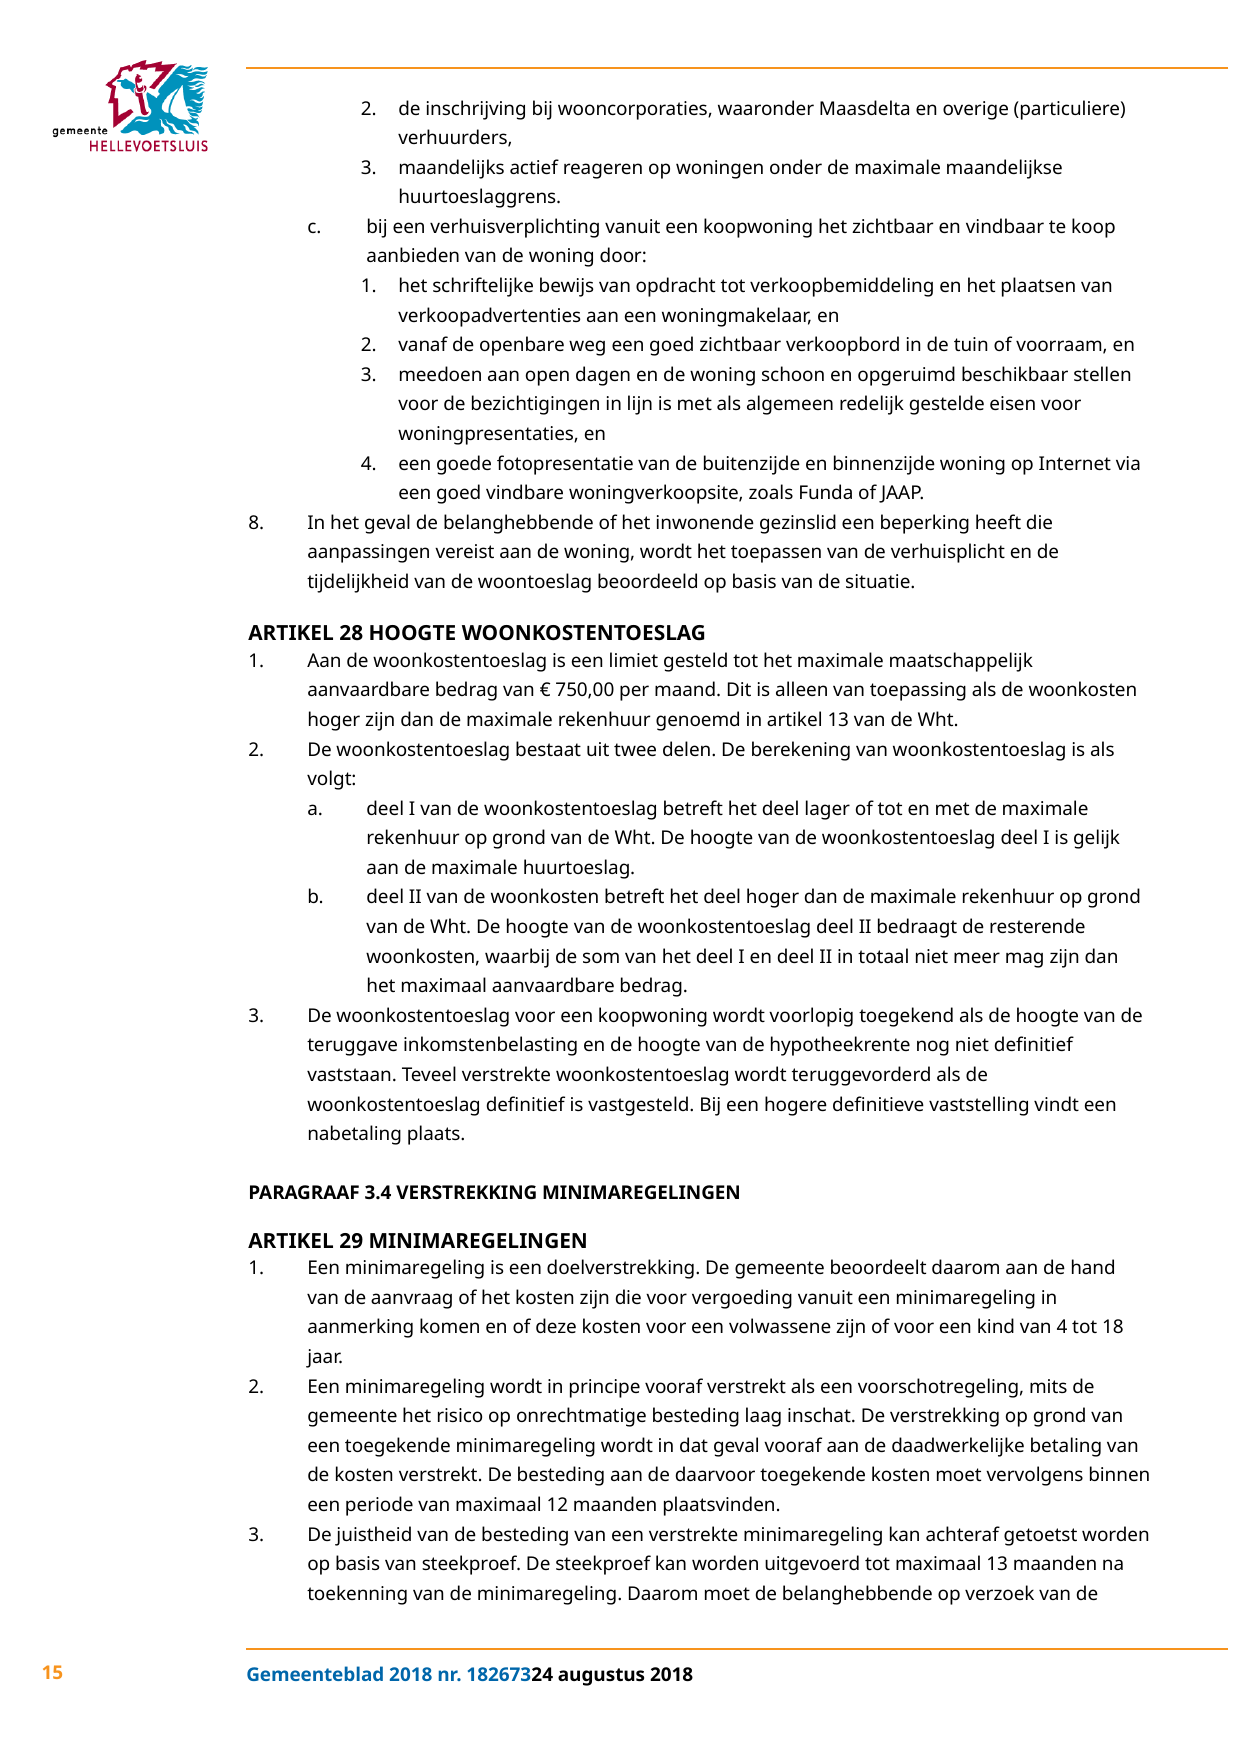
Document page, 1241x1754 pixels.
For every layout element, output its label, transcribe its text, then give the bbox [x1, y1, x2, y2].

list de inschrijving bij wooncorporaties, waaronder Maasdelta en overige (particuliere) verhuurders, [361, 95, 1152, 150]
list De woonkostentoeslag bestaat uit twee delen. De berekening van woonkostentoeslag is als volgt: [248, 736, 1152, 791]
list deel II van de woonkosten betreft het deel hoger dan de maximale rekenhuur op grond van de Wht. De hoogte van de woonkostentoeslag deel II bedraagt de resterende woonkosten, waarbij de som van het deel I en deel II in totaal niet meer mag zijn dan het maximaal aanvaardbare bedrag. [307, 884, 1152, 998]
list bij een verhuisverplichting vanuit een koopwoning het zichtbaar en vindbaar te koop aanbieden van de woning door: [307, 213, 1152, 268]
list Een minimaregeling wordt in principe vooraf verstrekt als een voorschotregeling, mits de gemeente het risico op onrechtmatige besteding laag inschat. De verstrekking op grond van een toegekende minimaregeling wordt in dat geval vooraf aan de daadwerkelijke betaling van de kosten verstrekt. De besteding aan de daarvoor toegekende kosten moet vervolgens binnen een periode van maximaal 12 maanden plaatsvinden. [248, 1373, 1152, 1517]
list deel I van de woonkostentoeslag betreft het deel lager of tot en met de maximale rekenhuur op grond van de Wht. De hoogte van de woonkostentoeslag deel I is gelijk aan de maximale huurtoeslag. [307, 795, 1152, 880]
list De woonkostentoeslag voor een koopwoning wordt voorlopig toegekend als de hoogte van de teruggave inkomstenbelasting en de hoogte van de hypotheekrente nog niet definitief vaststaan. Teveel verstrekte woonkostentoeslag wordt teruggevorderd als de woonkostentoeslag definitief is vastgesteld. Bij een hogere definitieve vaststelling vindt een nabetaling plaats. [248, 1002, 1152, 1146]
list Aan de woonkostentoeslag is een limiet gesteld tot het maximale maatschappelijk aanvaardbare bedrag van € 750,00 per maand. Dit is alleen van toepassing als de woonkosten hoger zijn dan de maximale rekenhuur genoemd in artikel 13 van de Wht. [248, 647, 1152, 732]
list maandelijks actief reageren op woningen onder de maximale maandelijkse huurtoeslaggrens. [361, 154, 1152, 209]
picture [41, 47, 231, 172]
text PARAGRAAF 3.4 VERSTREKKING MINIMAREGELINGEN [248, 1179, 1152, 1205]
list vanaf de openbare weg een goed zichtbaar verkoopbord in de tuin of voorraam, en [361, 331, 1152, 357]
text ARTIKEL 28 HOOGTE WOONKOSTENTOESLAG [248, 618, 1152, 647]
list het schriftelijke bewijs van opdracht tot verkoopbemiddeling en het plaatsen van verkoopadvertenties aan een woningmakelaar, en [361, 272, 1152, 328]
list meedoen aan open dagen en de woning schoon en opgeruimd beschikbaar stellen voor de bezichtigingen in lijn is met als algemeen redelijk gestelde eisen voor woningpresentaties, en [361, 361, 1152, 446]
list De juistheid van de besteding van een verstrekte minimaregeling kan achteraf getoetst worden op basis van steekproef. De steekproef kan worden uitgevoerd tot maximaal 13 maanden na toekenning van de minimaregeling. Daarom moet de belanghebbende op verzoek van de [248, 1521, 1152, 1606]
list In het geval de belanghebbende of het inwonende gezinslid een beperking heeft die aanpassingen vereist aan de woning, wordt het toepassen van de verhuisplicht en de tijdelijkheid van de woontoeslag beoordeeld op basis van de situatie. [248, 509, 1152, 594]
text ARTIKEL 29 MINIMAREGELINGEN [248, 1226, 1152, 1254]
list Een minimaregeling is een doelverstrekking. De gemeente beoordeelt daarom aan de hand van de aanvraag of het kosten zijn die voor vergoeding vanuit een minimaregeling in aanmerking komen en of deze kosten voor een volwassene zijn of voor een kind van 4 tot 18 jaar. [248, 1254, 1152, 1369]
list een goede fotopresentatie van de buitenzijde en binnenzijde woning op Internet via een goed vindbare woningverkoopsite, zoals Funda of JAAP. [361, 450, 1152, 505]
